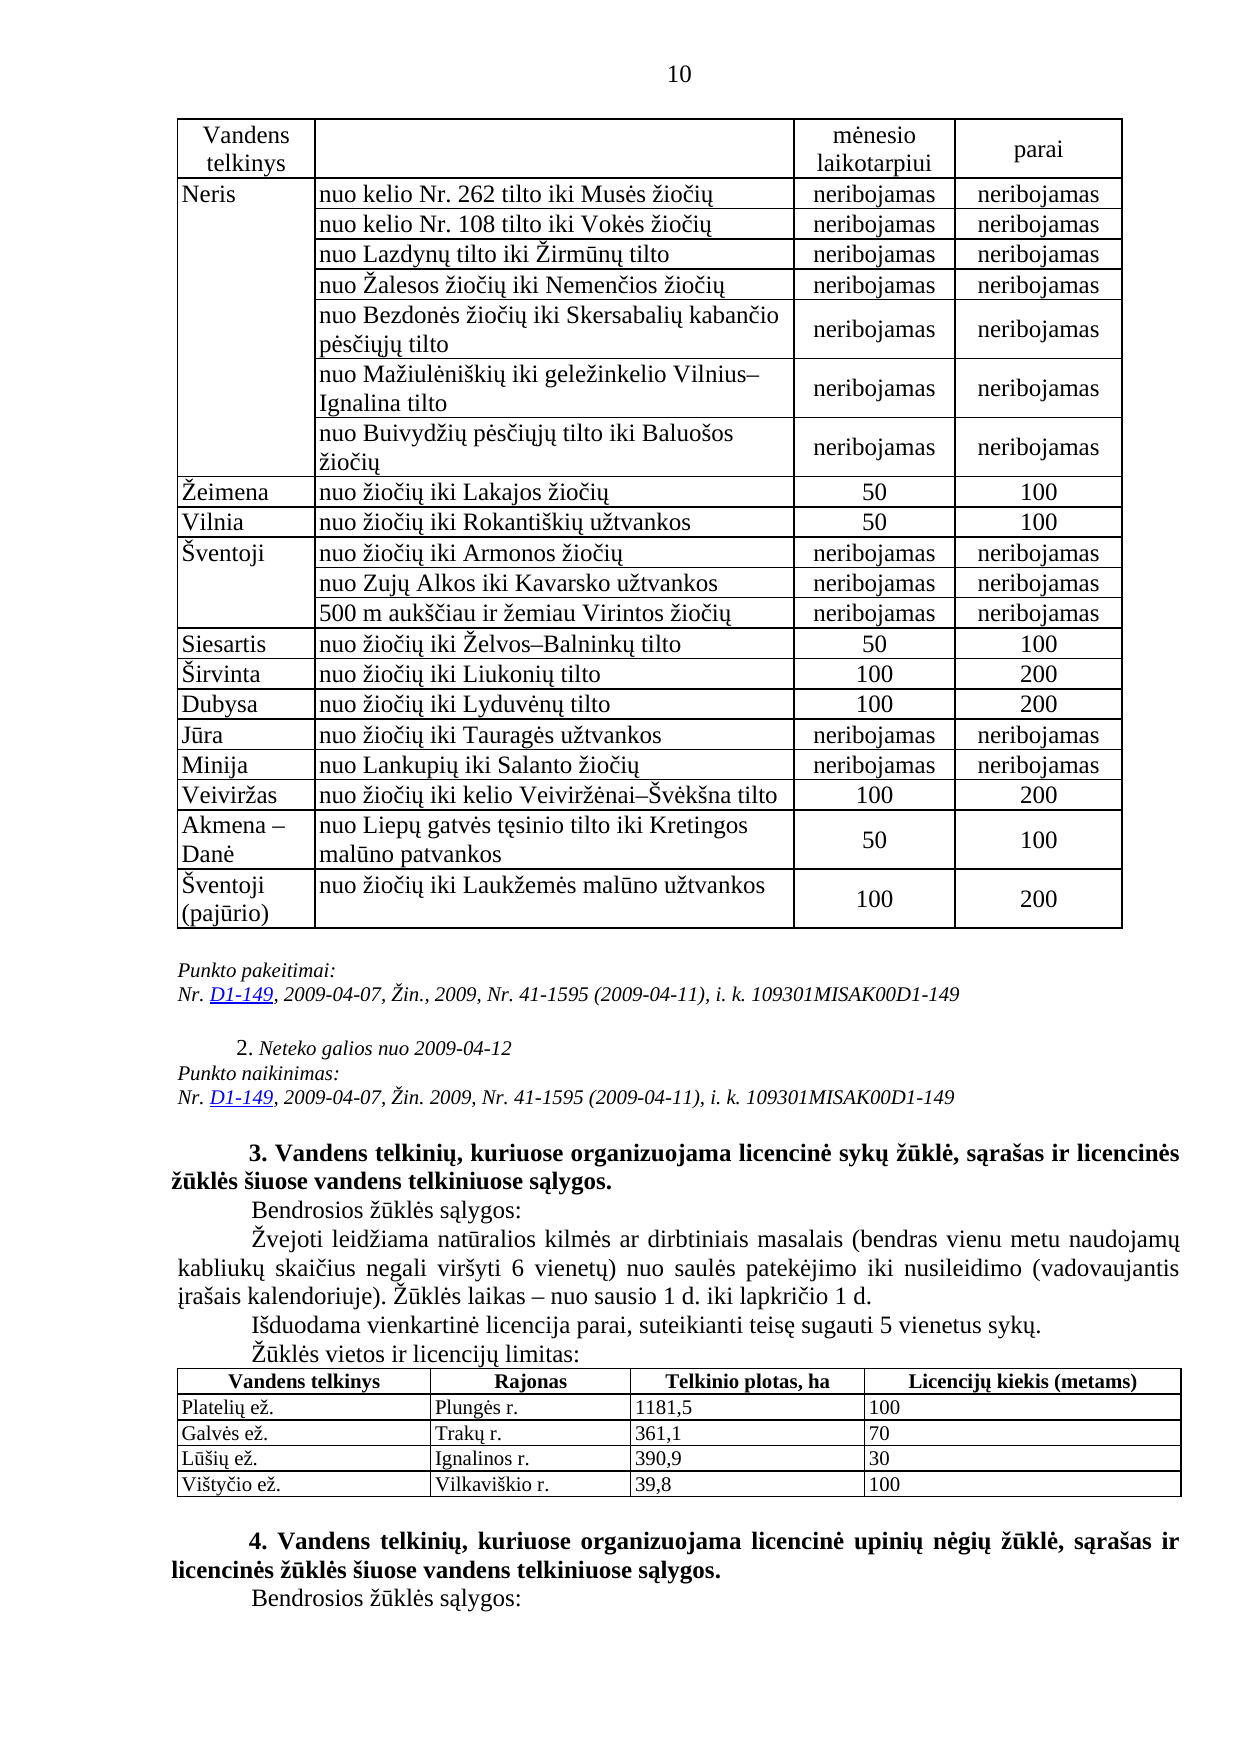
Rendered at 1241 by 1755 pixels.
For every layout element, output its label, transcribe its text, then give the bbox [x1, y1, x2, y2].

table_cell neribojamas [795, 598, 954, 627]
table_cell 100 [956, 811, 1121, 868]
table_cell neribojamas [795, 240, 954, 268]
table_cell neribojamas [956, 418, 1121, 476]
table_cell Galvės ež. [178, 1421, 430, 1444]
table_cell nuo kelio Nr. 108 tilto iki Vokės žiočių [316, 209, 793, 238]
table_cell 100 [795, 780, 954, 809]
table_cell 50 [795, 629, 954, 657]
table_cell Platelių ež. [178, 1395, 430, 1419]
table_cell nuo kelio Nr. 262 tilto iki Musės žiočių [316, 179, 793, 207]
table_cell 200 [956, 690, 1121, 718]
text Bendrosios žūklės sąlygos: [177, 1195, 1181, 1224]
table_cell 100 [795, 870, 954, 927]
table_cell nuo žiočių iki Laukžemės malūno užtvankos [316, 870, 793, 927]
table_cell Žeimena [178, 477, 314, 506]
table_cell 70 [865, 1421, 1180, 1444]
table_cell neribojamas [795, 359, 954, 417]
table_cell nuo žiočių iki Želvos–Balninkų tilto [316, 629, 793, 657]
table_cell neribojamas [795, 720, 954, 748]
table_cell 200 [956, 870, 1121, 927]
table_cell neribojamas [795, 568, 954, 597]
table_cell nuo Buivydžių pėsčiųjų tilto iki Baluošos žiočių [316, 418, 793, 476]
table_cell 30 [865, 1446, 1180, 1470]
table_cell neribojamas [956, 568, 1121, 597]
table_cell 200 [956, 780, 1121, 809]
table_cell 100 [956, 477, 1121, 506]
table_cell 390,9 [631, 1446, 864, 1470]
table_cell neribojamas [956, 300, 1121, 357]
table_cell neribojamas [956, 720, 1121, 748]
text 2. Neteko galios nuo 2009-04-12 [177, 1034, 1181, 1061]
table_header Rajonas [431, 1369, 630, 1393]
table_header [316, 120, 793, 177]
table_cell Šventoji [178, 538, 314, 627]
table_header Vandens telkinys [178, 1369, 430, 1393]
table_cell neribojamas [795, 209, 954, 238]
table_cell 100 [795, 690, 954, 718]
table_cell nuo žiočių iki Rokantiškių užtvankos [316, 508, 793, 536]
table_cell 100 [865, 1472, 1180, 1496]
table_cell nuo žiočių iki Lakajos žiočių [316, 477, 793, 506]
table_cell nuo žiočių iki Liukonių tilto [316, 659, 793, 688]
table_cell 50 [795, 811, 954, 868]
table_cell neribojamas [956, 209, 1121, 238]
text Nr. D1-149, 2009-04-07, Žin. 2009, Nr. 41-1595 (2009-04-11), i. k. 109301MISAK00D1-149 [177, 1085, 1181, 1109]
table_cell neribojamas [795, 179, 954, 207]
table_cell Vilkaviškio r. [431, 1472, 630, 1496]
table_cell Minija [178, 750, 314, 779]
table_cell nuo Lankupių iki Salanto žiočių [316, 750, 793, 779]
table_cell Plungės r. [431, 1395, 630, 1419]
table_cell neribojamas [956, 538, 1121, 567]
table_cell Trakų r. [431, 1421, 630, 1444]
table_cell 39,8 [631, 1472, 864, 1496]
table_cell nuo žiočių iki Lyduvėnų tilto [316, 690, 793, 718]
table_cell nuo žiočių iki kelio Veiviržėnai–Švėkšna tilto [316, 780, 793, 809]
table_cell Lūšių ež. [178, 1446, 430, 1470]
table_header Licencijų kiekis (metams) [865, 1369, 1180, 1393]
table_cell 1181,5 [631, 1395, 864, 1419]
table_cell Ignalinos r. [431, 1446, 630, 1470]
table_header Vandens telkinys [178, 120, 314, 177]
table_cell 200 [956, 659, 1121, 688]
table_cell neribojamas [956, 750, 1121, 779]
table_header Telkinio plotas, ha [631, 1369, 864, 1393]
table_cell 50 [795, 477, 954, 506]
table_cell 50 [795, 508, 954, 536]
table_cell neribojamas [795, 300, 954, 357]
table_cell 361,1 [631, 1421, 864, 1444]
text 4. Vandens telkinių, kuriuose organizuojama licencinė upinių nėgių žūklė, sąrašas ir licencinės žūklės šiuose vandens telkiniuose sąlygos. [171, 1526, 1181, 1583]
table_cell neribojamas [795, 418, 954, 476]
table_cell nuo Zujų Alkos iki Kavarsko užtvankos [316, 568, 793, 597]
table_cell 100 [956, 508, 1121, 536]
table_cell nuo Lazdynų tilto iki Žirmūnų tilto [316, 240, 793, 268]
table_cell neribojamas [795, 750, 954, 779]
text Punkto pakeitimai: [177, 957, 1181, 982]
table_cell Jūra [178, 720, 314, 748]
table_cell Neris [178, 179, 314, 476]
table_cell neribojamas [956, 270, 1121, 298]
text Žūklės vietos ir licencijų limitas: [177, 1339, 1181, 1368]
table_cell Dubysa [178, 690, 314, 718]
table_cell nuo Mažiulėniškių iki geležinkelio Vilnius–Ignalina tilto [316, 359, 793, 417]
table_cell nuo Liepų gatvės tęsinio tilto iki Kretingos malūno patvankos [316, 811, 793, 868]
table_cell Vištyčio ež. [178, 1472, 430, 1496]
table_cell neribojamas [956, 598, 1121, 627]
table_cell Širvinta [178, 659, 314, 688]
table_cell neribojamas [956, 179, 1121, 207]
text Nr. D1-149, 2009-04-07, Žin., 2009, Nr. 41-1595 (2009-04-11), i. k. 109301MISAK00D1-149 [177, 982, 1181, 1006]
table_cell nuo Bezdonės žiočių iki Skersabalių kabančio pėsčiųjų tilto [316, 300, 793, 357]
text Išduodama vienkartinė licencija parai, suteikianti teisę sugauti 5 vienetus sykų. [177, 1310, 1181, 1339]
table_cell Veiviržas [178, 780, 314, 809]
table_cell Šventoji (pajūrio) [178, 870, 314, 927]
table_cell neribojamas [956, 240, 1121, 268]
table_cell nuo žiočių iki Armonos žiočių [316, 538, 793, 567]
table_cell 100 [795, 659, 954, 688]
table_cell 100 [956, 629, 1121, 657]
table_cell 100 [865, 1395, 1180, 1419]
table_cell parai [956, 120, 1121, 177]
table_cell neribojamas [956, 359, 1121, 417]
text Bendrosios žūklės sąlygos: [177, 1583, 1181, 1612]
text Žvejoti leidžiama natūralios kilmės ar dirbtiniais masalais (bendras vienu metu naudojamų kabliukų skaičius negali viršyti 6 vienetų) nuo saulės patekėjimo iki nusileidimo (vadovaujantis įrašais kalendoriuje). Žūklės laikas – nuo sausio 1 d. iki lapkričio 1 d. [177, 1224, 1181, 1310]
table_cell mėnesio laikotarpiui [795, 120, 954, 177]
text 3. Vandens telkinių, kuriuose organizuojama licencinė sykų žūklė, sąrašas ir licencinės žūklės šiuose vandens telkiniuose sąlygos. [171, 1138, 1181, 1195]
table_cell Siesartis [178, 629, 314, 657]
table_cell Vilnia [178, 508, 314, 536]
table_cell neribojamas [795, 270, 954, 298]
table_cell neribojamas [795, 538, 954, 567]
table_cell Akmena – Danė [178, 811, 314, 868]
table_cell nuo Žalesos žiočių iki Nemenčios žiočių [316, 270, 793, 298]
text Punkto naikinimas: [177, 1061, 1181, 1085]
table_cell nuo žiočių iki Tauragės užtvankos [316, 720, 793, 748]
table_cell 500 m aukščiau ir žemiau Virintos žiočių [316, 598, 793, 627]
